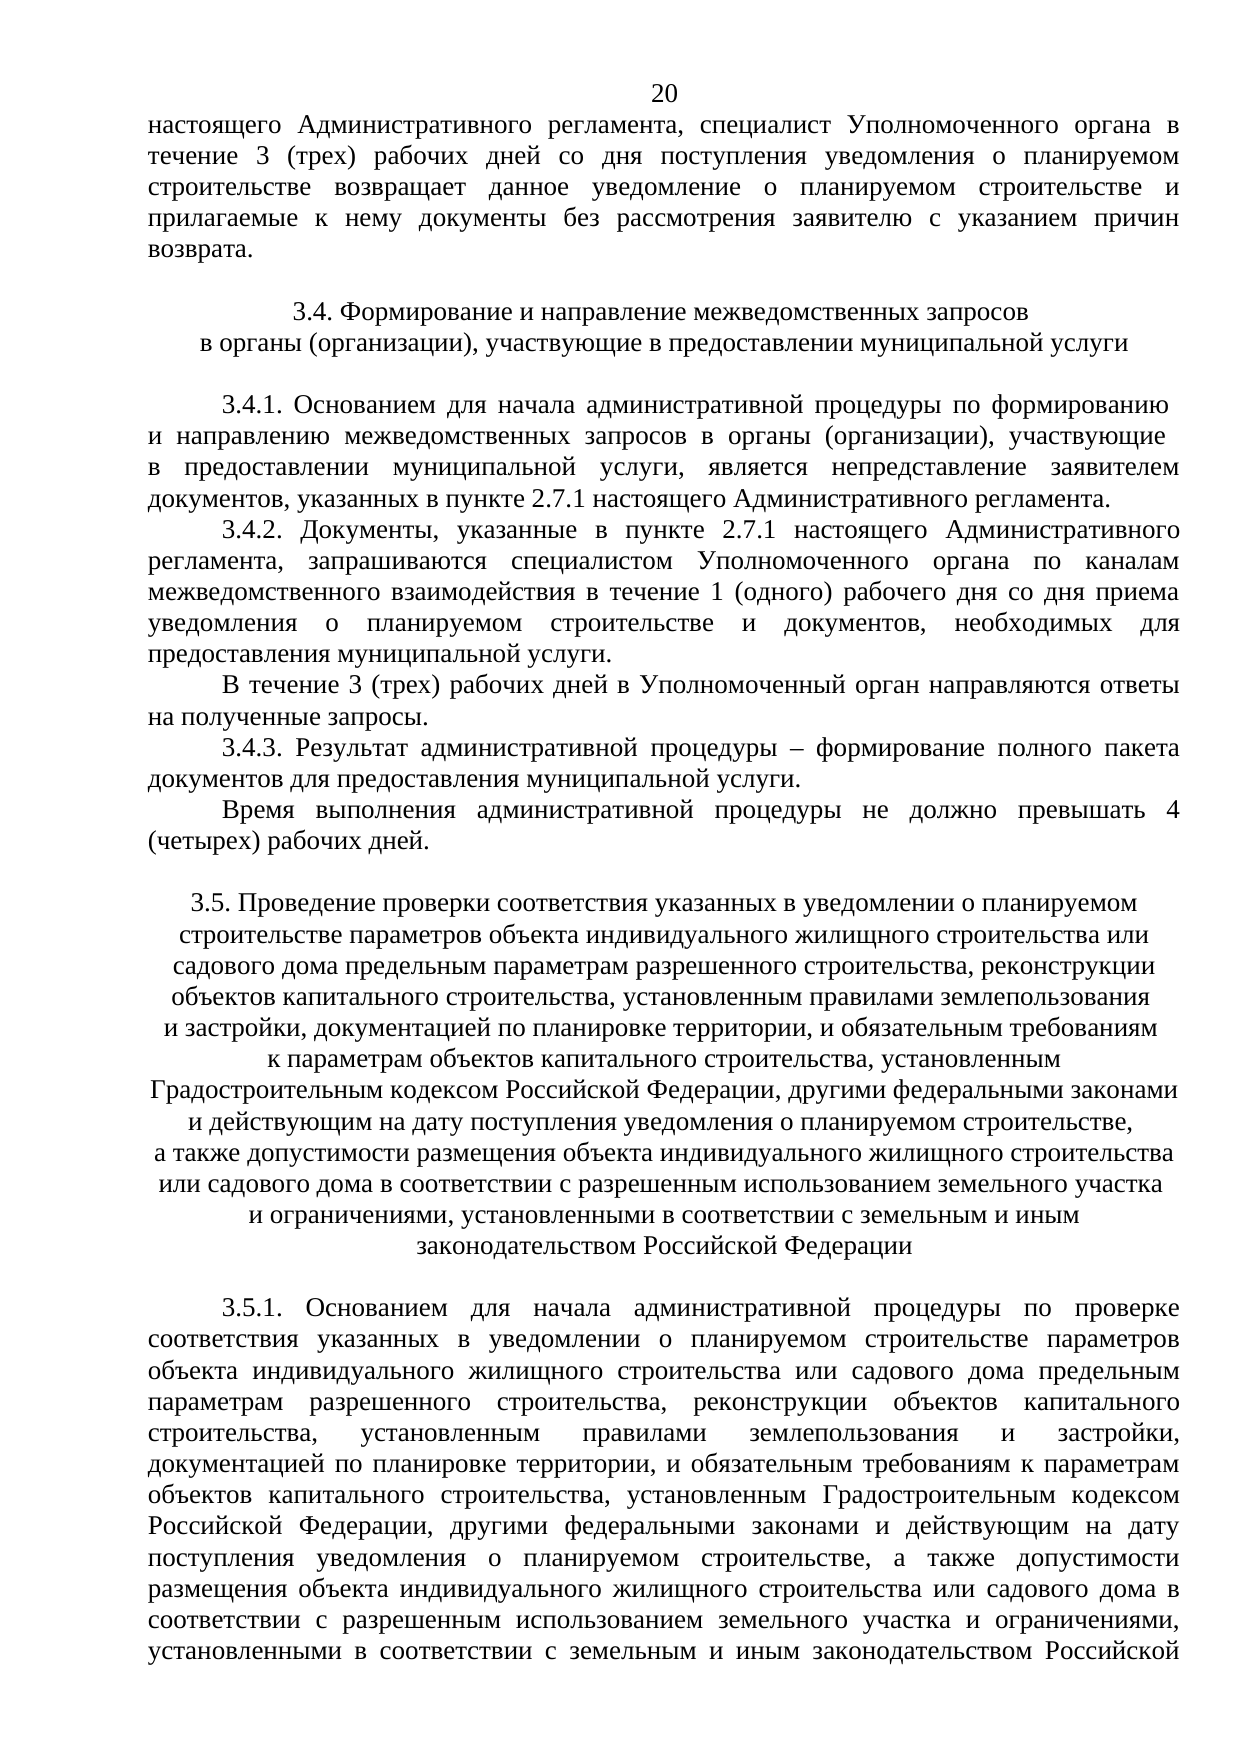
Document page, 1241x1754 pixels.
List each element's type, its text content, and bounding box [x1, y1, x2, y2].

text В течение 3 (трех) рабочих дней в Уполномоченный орган направляются ответы на полученные запросы. [148, 668, 1181, 731]
text 3.4.2. Документы, указанные в пункте 2.7.1 настоящего Административного регламента, запрашиваются специалистом Уполномоченного органа по каналам межведомственного взаимодействия в течение 1 (одного) рабочего дня со дня приема уведомления о планируемом строительстве и документов, необходимых для предоставления муниципальной услуги. [148, 513, 1181, 668]
text 3.5. Проведение проверки соответствия указанных в уведомлении о планируемом строительстве параметров объекта индивидуального жилищного строительства или садового дома предельным параметрам разрешенного строительства, реконструкции объектов капитального строительства, установленным правилами землепользования и застройки, документацией по планировке территории, и обязательным требованиям к параметрам объектов капитального строительства, установленным Градостроительным кодексом Российской Федерации, другими федеральными законами и действующим на дату поступления уведомления о планируемом строительстве, а также допустимости размещения объекта индивидуального жилищного строительства или садового дома в соответствии с разрешенным использованием земельного участка и ограничениями, установленными в соответствии с земельным и иным законодательством Российской Федерации [148, 887, 1181, 1260]
text Время выполнения административной процедуры не должно превышать 4 (четырех) рабочих дней. [148, 793, 1181, 855]
text 3.4. Формирование и направление межведомственных запросов в органы (организации), участвующие в предоставлении муниципальной услуги [148, 295, 1181, 357]
text настоящего Административного регламента, специалист Уполномоченного органа в течение 3 (трех) рабочих дней со дня поступления уведомления о планируемом строительстве возвращает данное уведомление о планируемом строительстве и прилагаемые к нему документы без рассмотрения заявителю с указанием причин возврата. [148, 108, 1181, 264]
text 3.5.1. Основанием для начала административной процедуры по проверке соответствия указанных в уведомлении о планируемом строительстве параметров объекта индивидуального жилищного строительства или садового дома предельным параметрам разрешенного строительства, реконструкции объектов капитального строительства, установленным правилами землепользования и застройки, документацией по планировке территории, и обязательным требованиям к параметрам объектов капитального строительства, установленным Градостроительным кодексом Российской Федерации, другими федеральными законами и действующим на дату поступления уведомления о планируемом строительстве, а также допустимости размещения объекта индивидуального жилищного строительства или садового дома в соответствии с разрешенным использованием земельного участка и ограничениями, установленными в соответствии с земельным и иным законодательством Российской [148, 1291, 1181, 1665]
text 3.4.3. Результат административной процедуры – формирование полного пакета документов для предоставления муниципальной услуги. [148, 731, 1181, 793]
text 3.4.1. Основанием для начала административной процедуры по формированию и направлению межведомственных запросов в органы (организации), участвующие в предоставлении муниципальной услуги, является непредставление заявителем документов, указанных в пункте 2.7.1 настоящего Административного регламента. [148, 388, 1181, 513]
